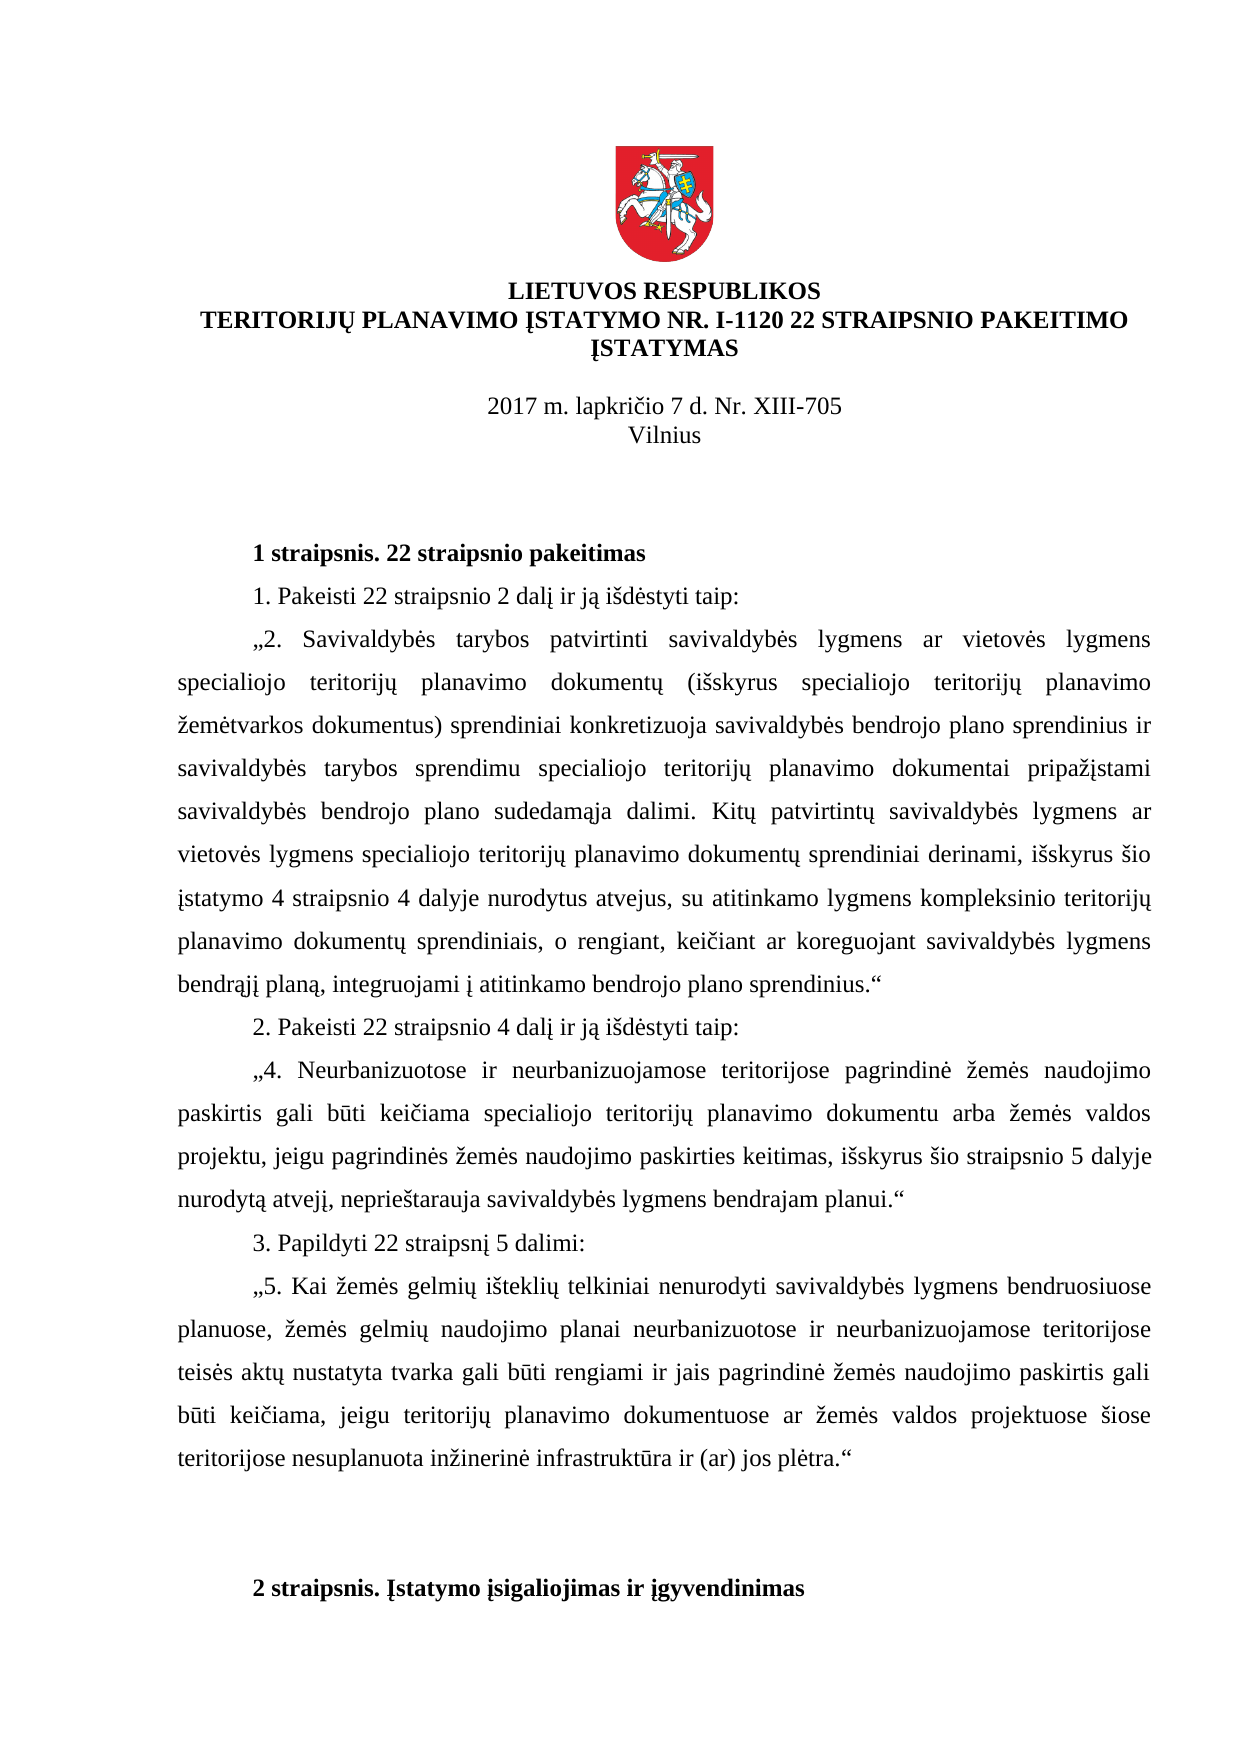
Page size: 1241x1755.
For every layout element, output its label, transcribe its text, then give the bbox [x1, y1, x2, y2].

text LIETUVOS RESPUBLIKOS [177, 276, 1152, 305]
text 2. Pakeisti 22 straipsnio 4 dalį ir ją išdėstyti taip: [177, 1012, 1152, 1041]
text Vilnius [177, 420, 1152, 448]
text 2 straipsnis. Įstatymo įsigaliojimas ir įgyvendinimas [177, 1573, 1152, 1601]
text 1. Pakeisti 22 straipsnio 2 dalį ir ją išdėstyti taip: [177, 581, 1152, 609]
text ĮSTATYMAS [177, 333, 1152, 362]
text TERITORIJŲ PLANAVIMO ĮSTATYMO NR. I-1120 22 STRAIPSNIO PAKEITIMO [177, 305, 1152, 333]
text „4. Neurbanizuotose ir neurbanizuojamose teritorijose pagrindinė žemės naudojimo paskirtis gali būti keičiama specialiojo teritorijų planavimo dokumentu arba žemės valdos projektu, jeigu pagrindinės žemės naudojimo paskirties keitimas, išskyrus šio straipsnio 5 dalyje nurodytą atvejį, neprieštarauja savivaldybės lygmens bendrajam planui.“ [177, 1055, 1152, 1213]
text „2. Savivaldybės tarybos patvirtinti savivaldybės lygmens ar vietovės lygmens specialiojo teritorijų planavimo dokumentų (išskyrus specialiojo teritorijų planavimo žemėtvarkos dokumentus) sprendiniai konkretizuoja savivaldybės bendrojo plano sprendinius ir savivaldybės tarybos sprendimu specialiojo teritorijų planavimo dokumentai pripažįstami savivaldybės bendrojo plano sudedamąja dalimi. Kitų patvirtintų savivaldybės lygmens ar vietovės lygmens specialiojo teritorijų planavimo dokumentų sprendiniai derinami, išskyrus šio įstatymo 4 straipsnio 4 dalyje nurodytus atvejus, su atitinkamo lygmens kompleksinio teritorijų planavimo dokumentų sprendiniais, o rengiant, keičiant ar koreguojant savivaldybės lygmens bendrąjį planą, integruojami į atitinkamo bendrojo plano sprendinius.“ [177, 624, 1152, 998]
text 3. Papildyti 22 straipsnį 5 dalimi: [177, 1228, 1152, 1256]
text 1 straipsnis. 22 straipsnio pakeitimas [177, 538, 1152, 566]
text „5. Kai žemės gelmių išteklių telkiniai nenurodyti savivaldybės lygmens bendruosiuose planuose, žemės gelmių naudojimo planai neurbanizuotose ir neurbanizuojamose teritorijose teisės aktų nustatyta tvarka gali būti rengiami ir jais pagrindinė žemės naudojimo paskirtis gali būti keičiama, jeigu teritorijų planavimo dokumentuose ar žemės valdos projektuose šiose teritorijose nesuplanuota inžinerinė infrastruktūra ir (ar) jos plėtra.“ [177, 1271, 1152, 1472]
text 2017 m. lapkričio 7 d. Nr. XIII-705 [177, 391, 1152, 420]
